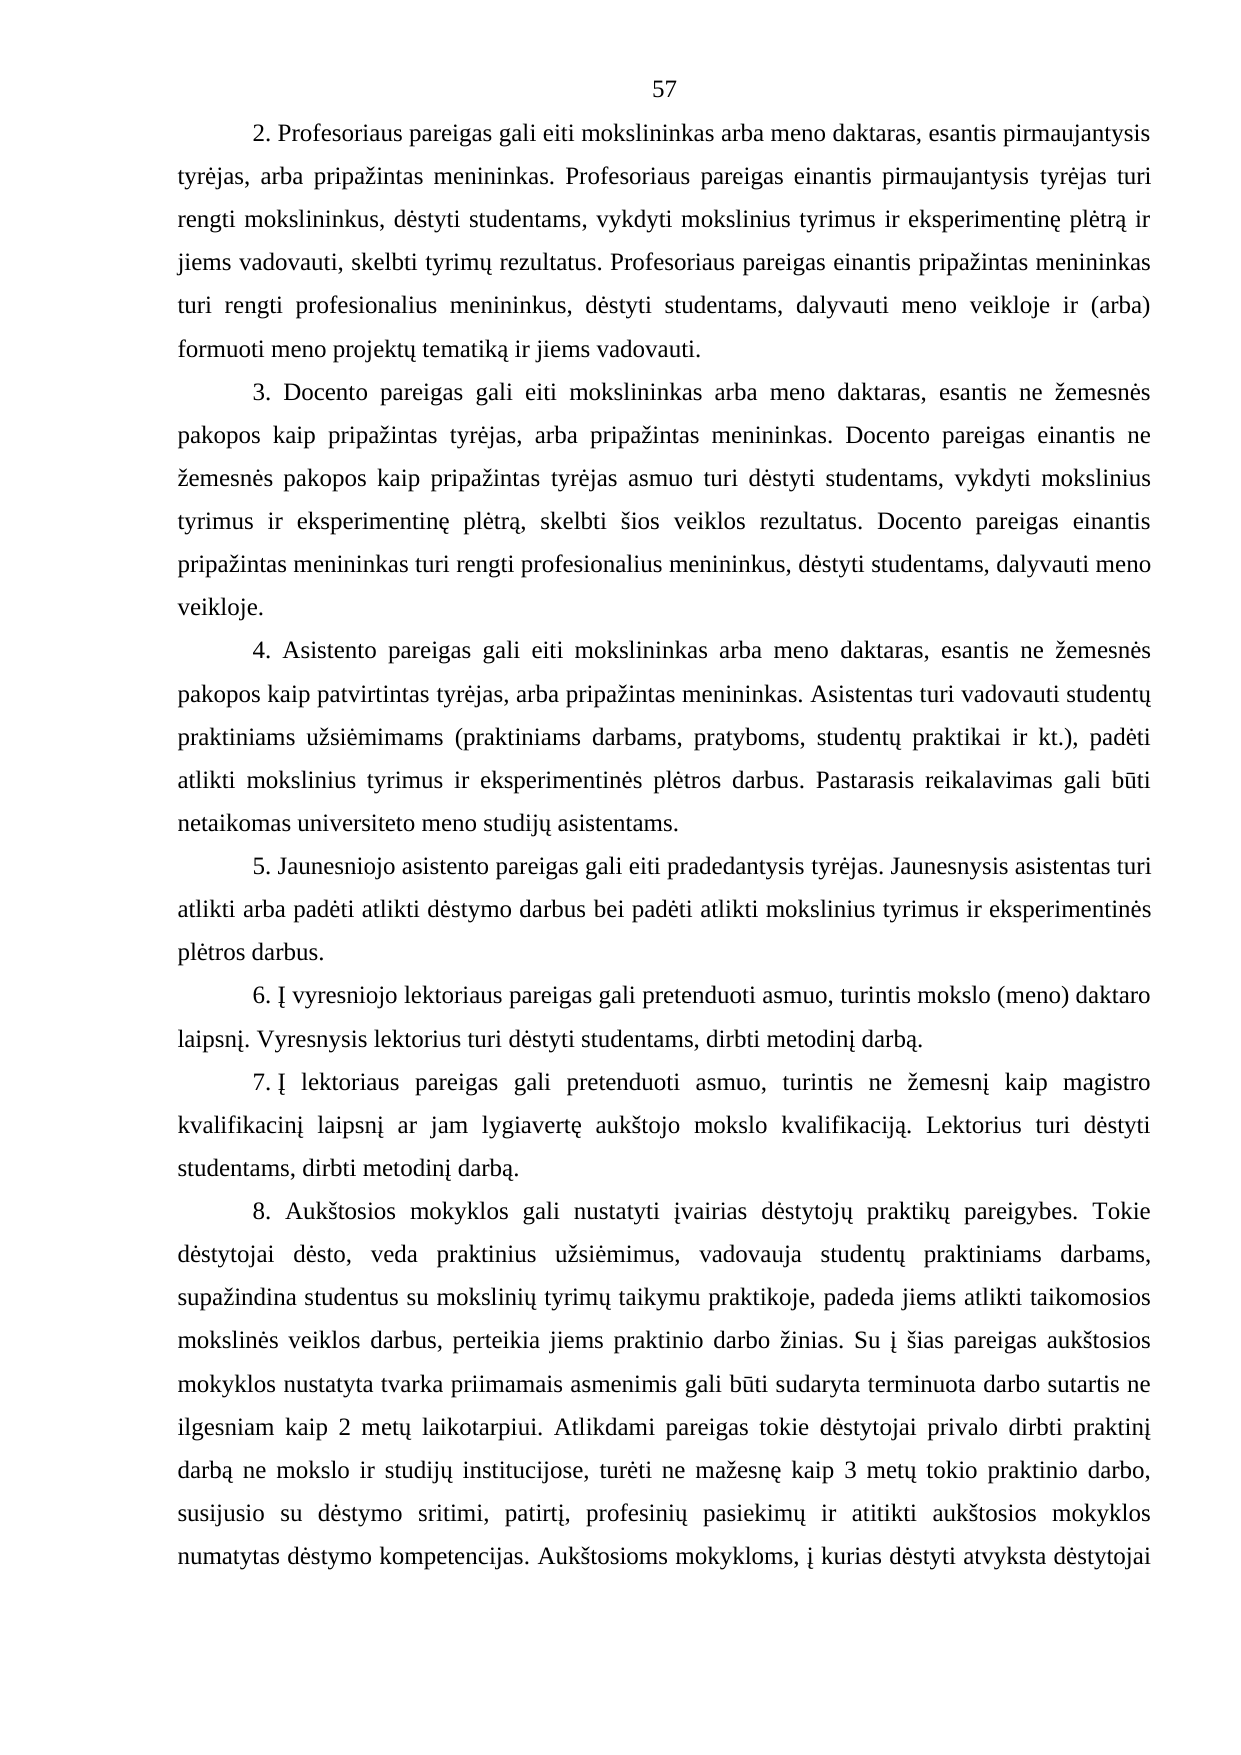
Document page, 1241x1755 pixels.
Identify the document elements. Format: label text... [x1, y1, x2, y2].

text 8. Aukštosios mokyklos gali nustatyti įvairias dėstytojų praktikų pareigybes. Tokie dėstytojai dėsto, veda praktinius užsiėmimus, vadovauja studentų praktiniams darbams, supažindina studentus su mokslinių tyrimų taikymu praktikoje, padeda jiems atlikti taikomosios mokslinės veiklos darbus, perteikia jiems praktinio darbo žinias. Su į šias pareigas aukštosios mokyklos nustatyta tvarka priimamais asmenimis gali būti sudaryta terminuota darbo sutartis ne ilgesniam kaip 2 metų laikotarpiui. Atlikdami pareigas tokie dėstytojai privalo dirbti praktinį darbą ne mokslo ir studijų institucijose, turėti ne mažesnę kaip 3 metų tokio praktinio darbo, susijusio su dėstymo sritimi, patirtį, profesinių pasiekimų ir atitikti aukštosios mokyklos numatytas dėstymo kompetencijas. Aukštosioms mokykloms, į kurias dėstyti atvyksta dėstytojai [177, 1196, 1152, 1570]
text 3. Docento pareigas gali eiti mokslininkas arba meno daktaras, esantis ne žemesnės pakopos kaip pripažintas tyrėjas, arba pripažintas menininkas. Docento pareigas einantis ne žemesnės pakopos kaip pripažintas tyrėjas asmuo turi dėstyti studentams, vykdyti mokslinius tyrimus ir eksperimentinę plėtrą, skelbti šios veiklos rezultatus. Docento pareigas einantis pripažintas menininkas turi rengti profesionalius menininkus, dėstyti studentams, dalyvauti meno veikloje. [177, 377, 1152, 621]
text 5. Jaunesniojo asistento pareigas gali eiti pradedantysis tyrėjas. Jaunesnysis asistentas turi atlikti arba padėti atlikti dėstymo darbus bei padėti atlikti mokslinius tyrimus ir eksperimentinės plėtros darbus. [177, 851, 1152, 966]
text 6. Į vyresniojo lektoriaus pareigas gali pretenduoti asmuo, turintis mokslo (meno) daktaro laipsnį. Vyresnysis lektorius turi dėstyti studentams, dirbti metodinį darbą. [177, 981, 1152, 1052]
text 7. Į lektoriaus pareigas gali pretenduoti asmuo, turintis ne žemesnį kaip magistro kvalifikacinį laipsnį ar jam lygiavertę aukštojo mokslo kvalifikaciją. Lektorius turi dėstyti studentams, dirbti metodinį darbą. [177, 1067, 1152, 1182]
text 2. Profesoriaus pareigas gali eiti mokslininkas arba meno daktaras, esantis pirmaujantysis tyrėjas, arba pripažintas menininkas. Profesoriaus pareigas einantis pirmaujantysis tyrėjas turi rengti mokslininkus, dėstyti studentams, vykdyti mokslinius tyrimus ir eksperimentinę plėtrą ir jiems vadovauti, skelbti tyrimų rezultatus. Profesoriaus pareigas einantis pripažintas menininkas turi rengti profesionalius menininkus, dėstyti studentams, dalyvauti meno veikloje ir (arba) formuoti meno projektų tematiką ir jiems vadovauti. [177, 118, 1152, 362]
text 4. Asistento pareigas gali eiti mokslininkas arba meno daktaras, esantis ne žemesnės pakopos kaip patvirtintas tyrėjas, arba pripažintas menininkas. Asistentas turi vadovauti studentų praktiniams užsiėmimams (praktiniams darbams, pratyboms, studentų praktikai ir kt.), padėti atlikti mokslinius tyrimus ir eksperimentinės plėtros darbus. Pastarasis reikalavimas gali būti netaikomas universiteto meno studijų asistentams. [177, 636, 1152, 837]
